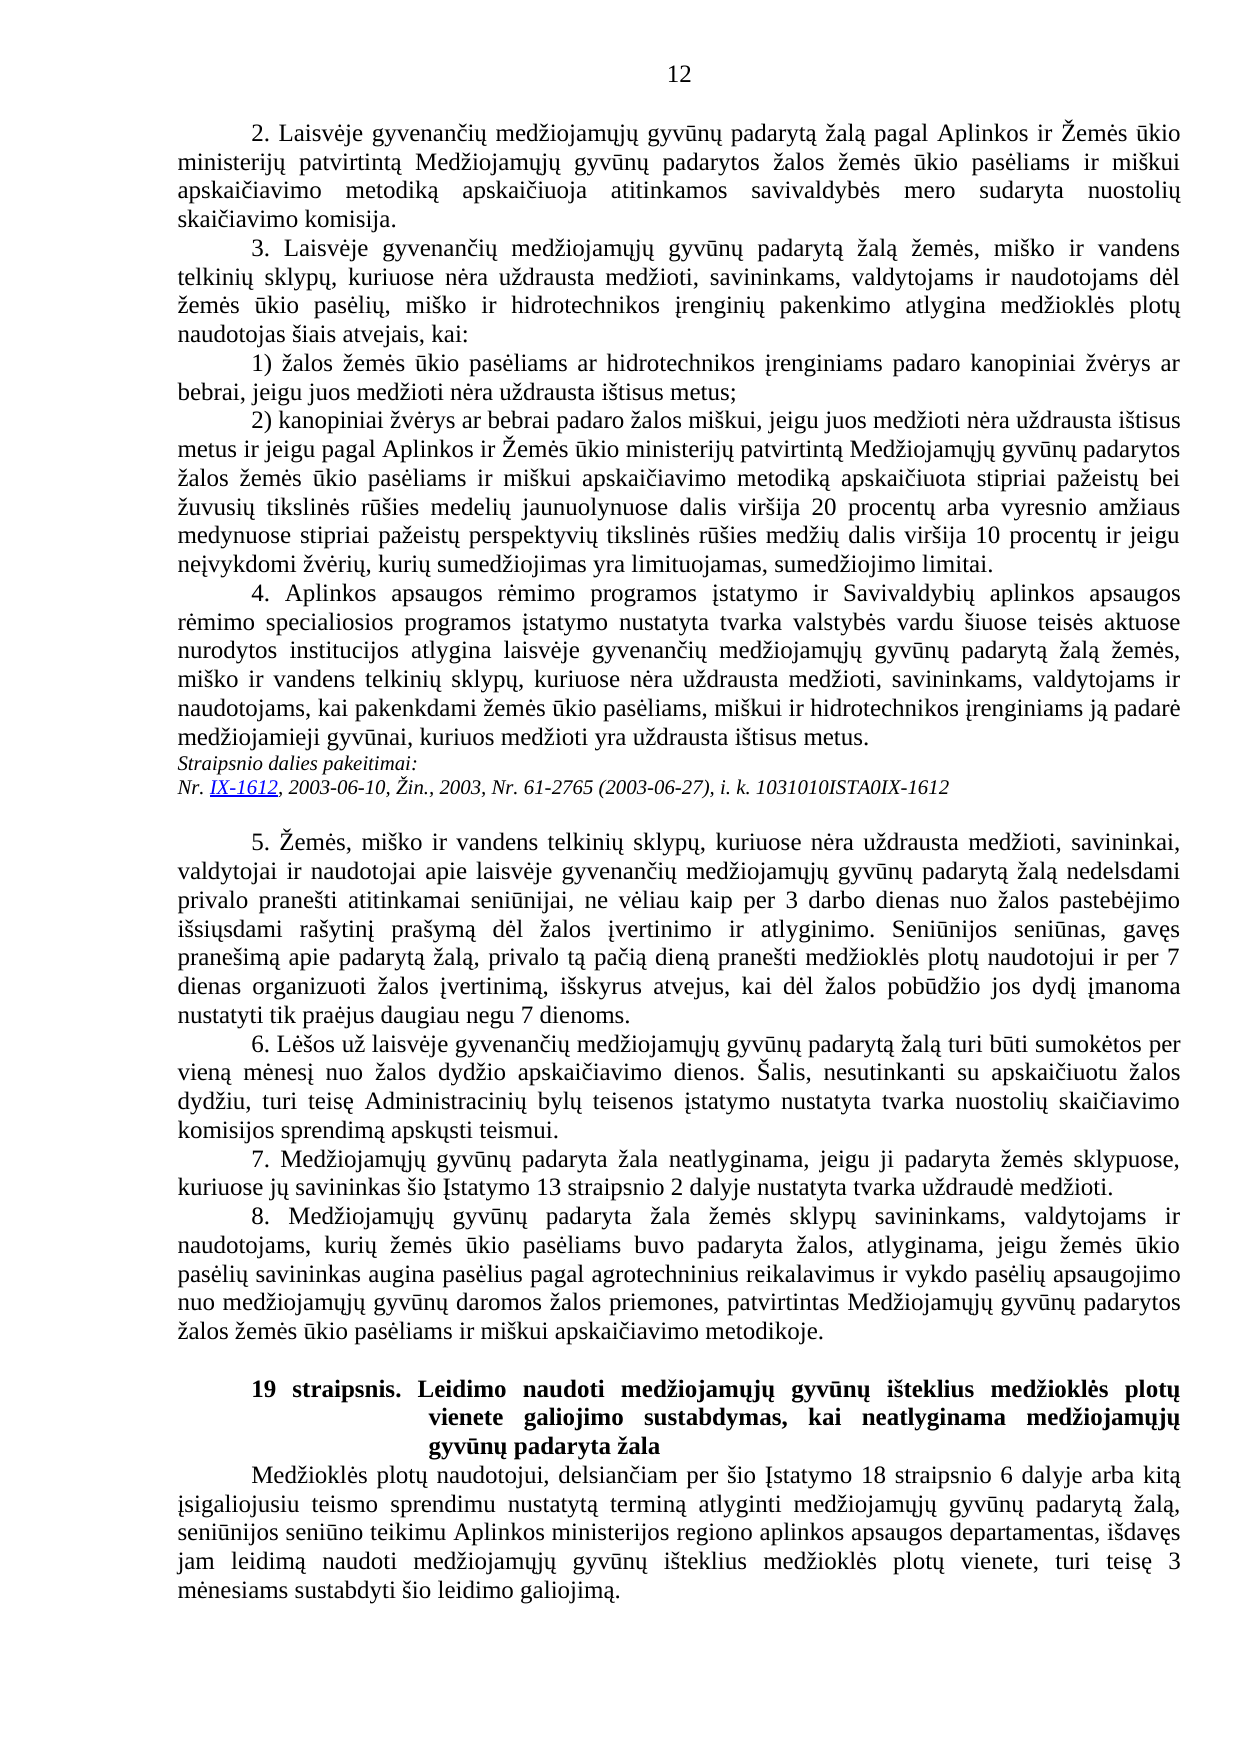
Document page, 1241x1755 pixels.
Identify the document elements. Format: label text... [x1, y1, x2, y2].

text 2) kanopiniai žvėrys ar bebrai padaro žalos miškui, jeigu juos medžioti nėra uždrausta ištisus metus ir jeigu pagal Aplinkos ir Žemės ūkio ministerijų patvirtintą Medžiojamųjų gyvūnų padarytos žalos žemės ūkio pasėliams ir miškui apskaičiavimo metodiką apskaičiuota stipriai pažeistų bei žuvusių tikslinės rūšies medelių jaunuolynuose dalis viršija 20 procentų arba vyresnio amžiaus medynuose stipriai pažeistų perspektyvių tikslinės rūšies medžių dalis viršija 10 procentų ir jeigu neįvykdomi žvėrių, kurių sumedžiojimas yra limituojamas, sumedžiojimo limitai. [177, 406, 1181, 578]
text 3. Laisvėje gyvenančių medžiojamųjų gyvūnų padarytą žalą žemės, miško ir vandens telkinių sklypų, kuriuose nėra uždrausta medžioti, savininkams, valdytojams ir naudotojams dėl žemės ūkio pasėlių, miško ir hidrotechnikos įrenginių pakenkimo atlygina medžioklės plotų naudotojas šiais atvejais, kai: [177, 233, 1181, 348]
text 4. Aplinkos apsaugos rėmimo programos įstatymo ir Savivaldybių aplinkos apsaugos rėmimo specialiosios programos įstatymo nustatyta tvarka valstybės vardu šiuose teisės aktuose nurodytos institucijos atlygina laisvėje gyvenančių medžiojamųjų gyvūnų padarytą žalą žemės, miško ir vandens telkinių sklypų, kuriuose nėra uždrausta medžioti, savininkams, valdytojams ir naudotojams, kai pakenkdami žemės ūkio pasėliams, miškui ir hidrotechnikos įrenginiams ją padarė medžiojamieji gyvūnai, kuriuos medžioti yra uždrausta ištisus metus. [177, 578, 1181, 751]
text 19 straipsnis. Leidimo naudoti medžiojamųjų gyvūnų išteklius medžioklės plotų vienete galiojimo sustabdymas, kai neatlyginama medžiojamųjų gyvūnų padaryta žala [251, 1374, 1181, 1460]
text Nr. IX-1612, 2003-06-10, Žin., 2003, Nr. 61-2765 (2003-06-27), i. k. 1031010ISTA0IX-1612 [177, 775, 1181, 799]
text 1) žalos žemės ūkio pasėliams ar hidrotechnikos įrenginiams padaro kanopiniai žvėrys ar bebrai, jeigu juos medžioti nėra uždrausta ištisus metus; [177, 348, 1181, 406]
text 5. Žemės, miško ir vandens telkinių sklypų, kuriuose nėra uždrausta medžioti, savininkai, valdytojai ir naudotojai apie laisvėje gyvenančių medžiojamųjų gyvūnų padarytą žalą nedelsdami privalo pranešti atitinkamai seniūnijai, ne vėliau kaip per 3 darbo dienas nuo žalos pastebėjimo išsiųsdami rašytinį prašymą dėl žalos įvertinimo ir atlyginimo. Seniūnijos seniūnas, gavęs pranešimą apie padarytą žalą, privalo tą pačią dieną pranešti medžioklės plotų naudotojui ir per 7 dienas organizuoti žalos įvertinimą, išskyrus atvejus, kai dėl žalos pobūdžio jos dydį įmanoma nustatyti tik praėjus daugiau negu 7 dienoms. [177, 827, 1181, 1029]
text 6. Lėšos už laisvėje gyvenančių medžiojamųjų gyvūnų padarytą žalą turi būti sumokėtos per vieną mėnesį nuo žalos dydžio apskaičiavimo dienos. Šalis, nesutinkanti su apskaičiuotu žalos dydžiu, turi teisę Administracinių bylų teisenos įstatymo nustatyta tvarka nuostolių skaičiavimo komisijos sprendimą apskųsti teismui. [177, 1029, 1181, 1144]
text 2. Laisvėje gyvenančių medžiojamųjų gyvūnų padarytą žalą pagal Aplinkos ir Žemės ūkio ministerijų patvirtintą Medžiojamųjų gyvūnų padarytos žalos žemės ūkio pasėliams ir miškui apskaičiavimo metodiką apskaičiuoja atitinkamos savivaldybės mero sudaryta nuostolių skaičiavimo komisija. [177, 118, 1181, 233]
text Straipsnio dalies pakeitimai: [177, 751, 1181, 775]
text 8. Medžiojamųjų gyvūnų padaryta žala žemės sklypų savininkams, valdytojams ir naudotojams, kurių žemės ūkio pasėliams buvo padaryta žalos, atlyginama, jeigu žemės ūkio pasėlių savininkas augina pasėlius pagal agrotechninius reikalavimus ir vykdo pasėlių apsaugojimo nuo medžiojamųjų gyvūnų daromos žalos priemones, patvirtintas Medžiojamųjų gyvūnų padarytos žalos žemės ūkio pasėliams ir miškui apskaičiavimo metodikoje. [177, 1201, 1181, 1345]
text 7. Medžiojamųjų gyvūnų padaryta žala neatlyginama, jeigu ji padaryta žemės sklypuose, kuriuose jų savininkas šio Įstatymo 13 straipsnio 2 dalyje nustatyta tvarka uždraudė medžioti. [177, 1144, 1181, 1201]
text Medžioklės plotų naudotojui, delsiančiam per šio Įstatymo 18 straipsnio 6 dalyje arba kitą įsigaliojusiu teismo sprendimu nustatytą terminą atlyginti medžiojamųjų gyvūnų padarytą žalą, seniūnijos seniūno teikimu Aplinkos ministerijos regiono aplinkos apsaugos departamentas, išdavęs jam leidimą naudoti medžiojamųjų gyvūnų išteklius medžioklės plotų vienete, turi teisę 3 mėnesiams sustabdyti šio leidimo galiojimą. [177, 1460, 1181, 1604]
